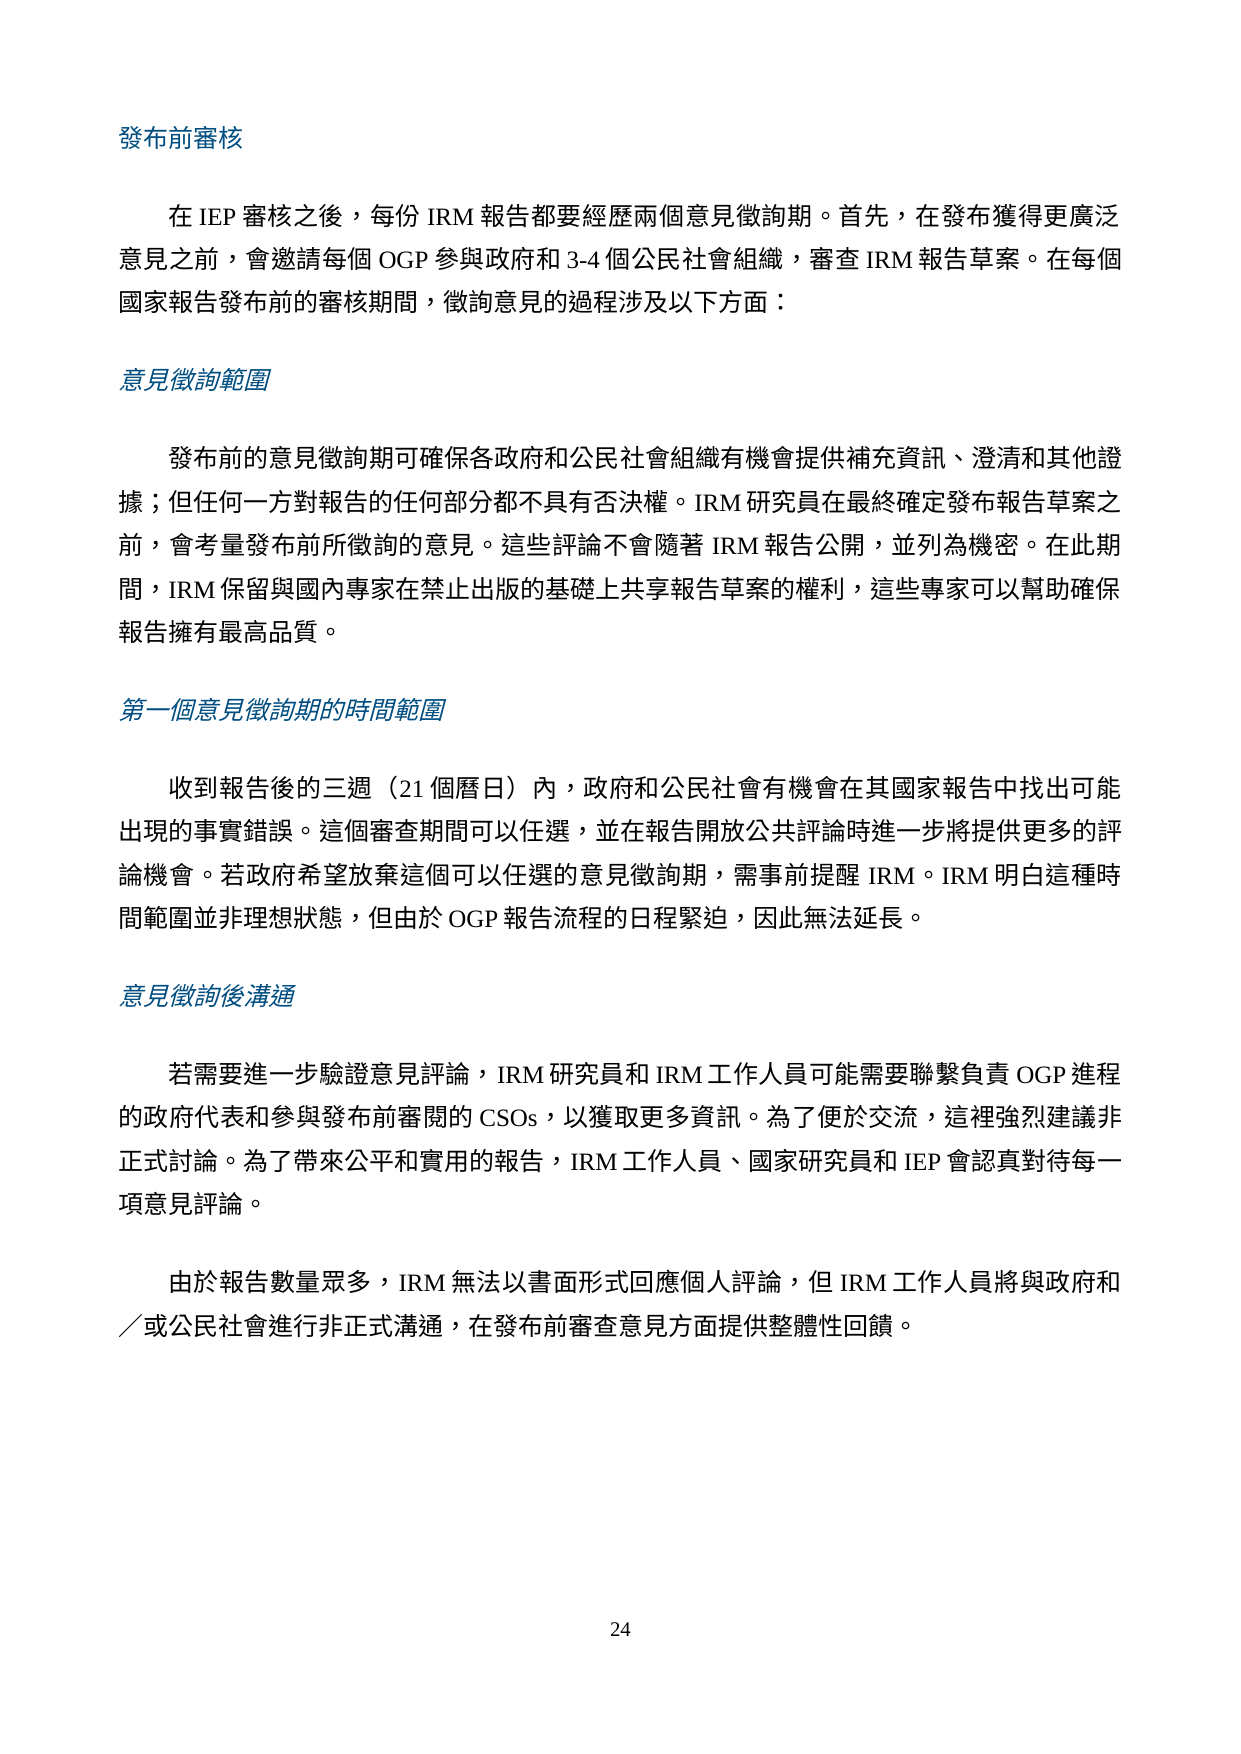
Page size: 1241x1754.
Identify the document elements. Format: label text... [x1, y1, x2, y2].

text 意見徵詢範圍 [118, 361, 1122, 397]
text 第一個意見徵詢期的時間範圍 [118, 690, 1122, 727]
text 收到報告後的三週（21個曆日）內，政府和公民社會有機會在其國家報告中找出可能出現的事實錯誤。這個審查期間可以任選，並在報告開放公共評論時進一步將提供更多的評論機會。若政府希望放棄這個可以任選的意見徵詢期，需事前提醒IRM。IRM明白這種時間範圍並非理想狀態，但由於OGP報告流程的日程緊迫，因此無法延長。 [118, 768, 1122, 935]
text 由於報告數量眾多，IRM無法以書面形式回應個人評論，但IRM工作人員將與政府和／或公民社會進行非正式溝通，在發布前審查意見方面提供整體性回饋。 [118, 1263, 1122, 1342]
text 發布前的意見徵詢期可確保各政府和公民社會組織有機會提供補充資訊、澄清和其他證據；但任何一方對報告的任何部分都不具有否決權。IRM研究員在最終確定發布報告草案之前，會考量發布前所徵詢的意見。這些評論不會隨著IRM報告公開，並列為機密。在此期間，IRM保留與國內專家在禁止出版的基礎上共享報告草案的權利，這些專家可以幫助確保報告擁有最高品質。 [118, 439, 1122, 649]
text 在IEP審核之後，每份IRM報告都要經歷兩個意見徵詢期。首先，在發布獲得更廣泛意見之前，會邀請每個OGP參與政府和3-4個公民社會組織，審查IRM報告草案。在每個國家報告發布前的審核期間，徵詢意見的過程涉及以下方面： [118, 196, 1122, 319]
text 意見徵詢後溝通 [118, 977, 1122, 1013]
text 發布前審核 [118, 118, 1122, 154]
text 若需要進一步驗證意見評論，IRM研究員和IRM工作人員可能需要聯繫負責OGP進程的政府代表和參與發布前審閱的CSOs，以獲取更多資訊。為了便於交流，這裡強烈建議非正式討論。為了帶來公平和實用的報告，IRM工作人員、國家研究員和IEP會認真對待每一項意見評論。 [118, 1054, 1122, 1221]
